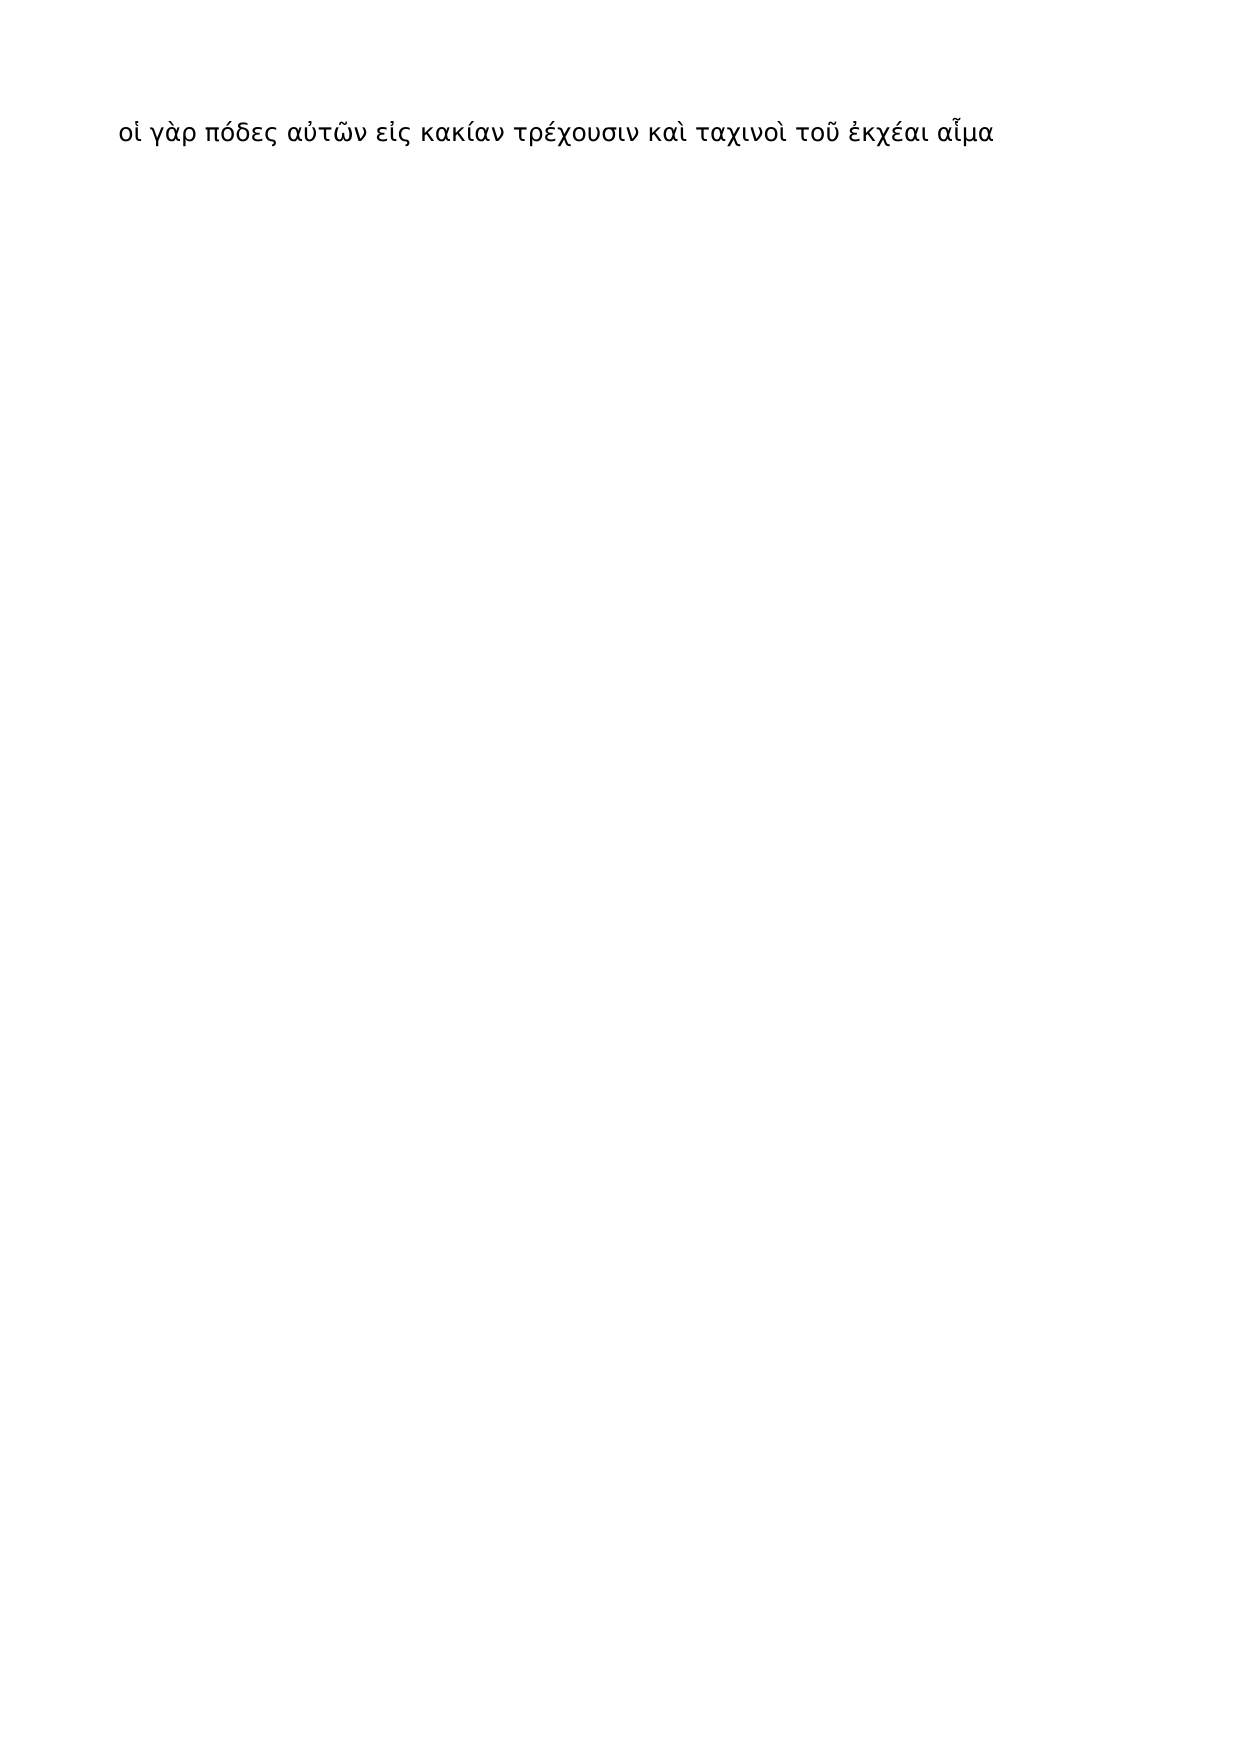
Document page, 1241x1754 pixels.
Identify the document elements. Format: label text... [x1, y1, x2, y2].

text οἱ γὰρ πόδες αὐτῶν εἰς κακίαν τρέχουσιν καὶ ταχινοὶ τοῦ ἐκχέαι αἷμα [118, 118, 1122, 147]
